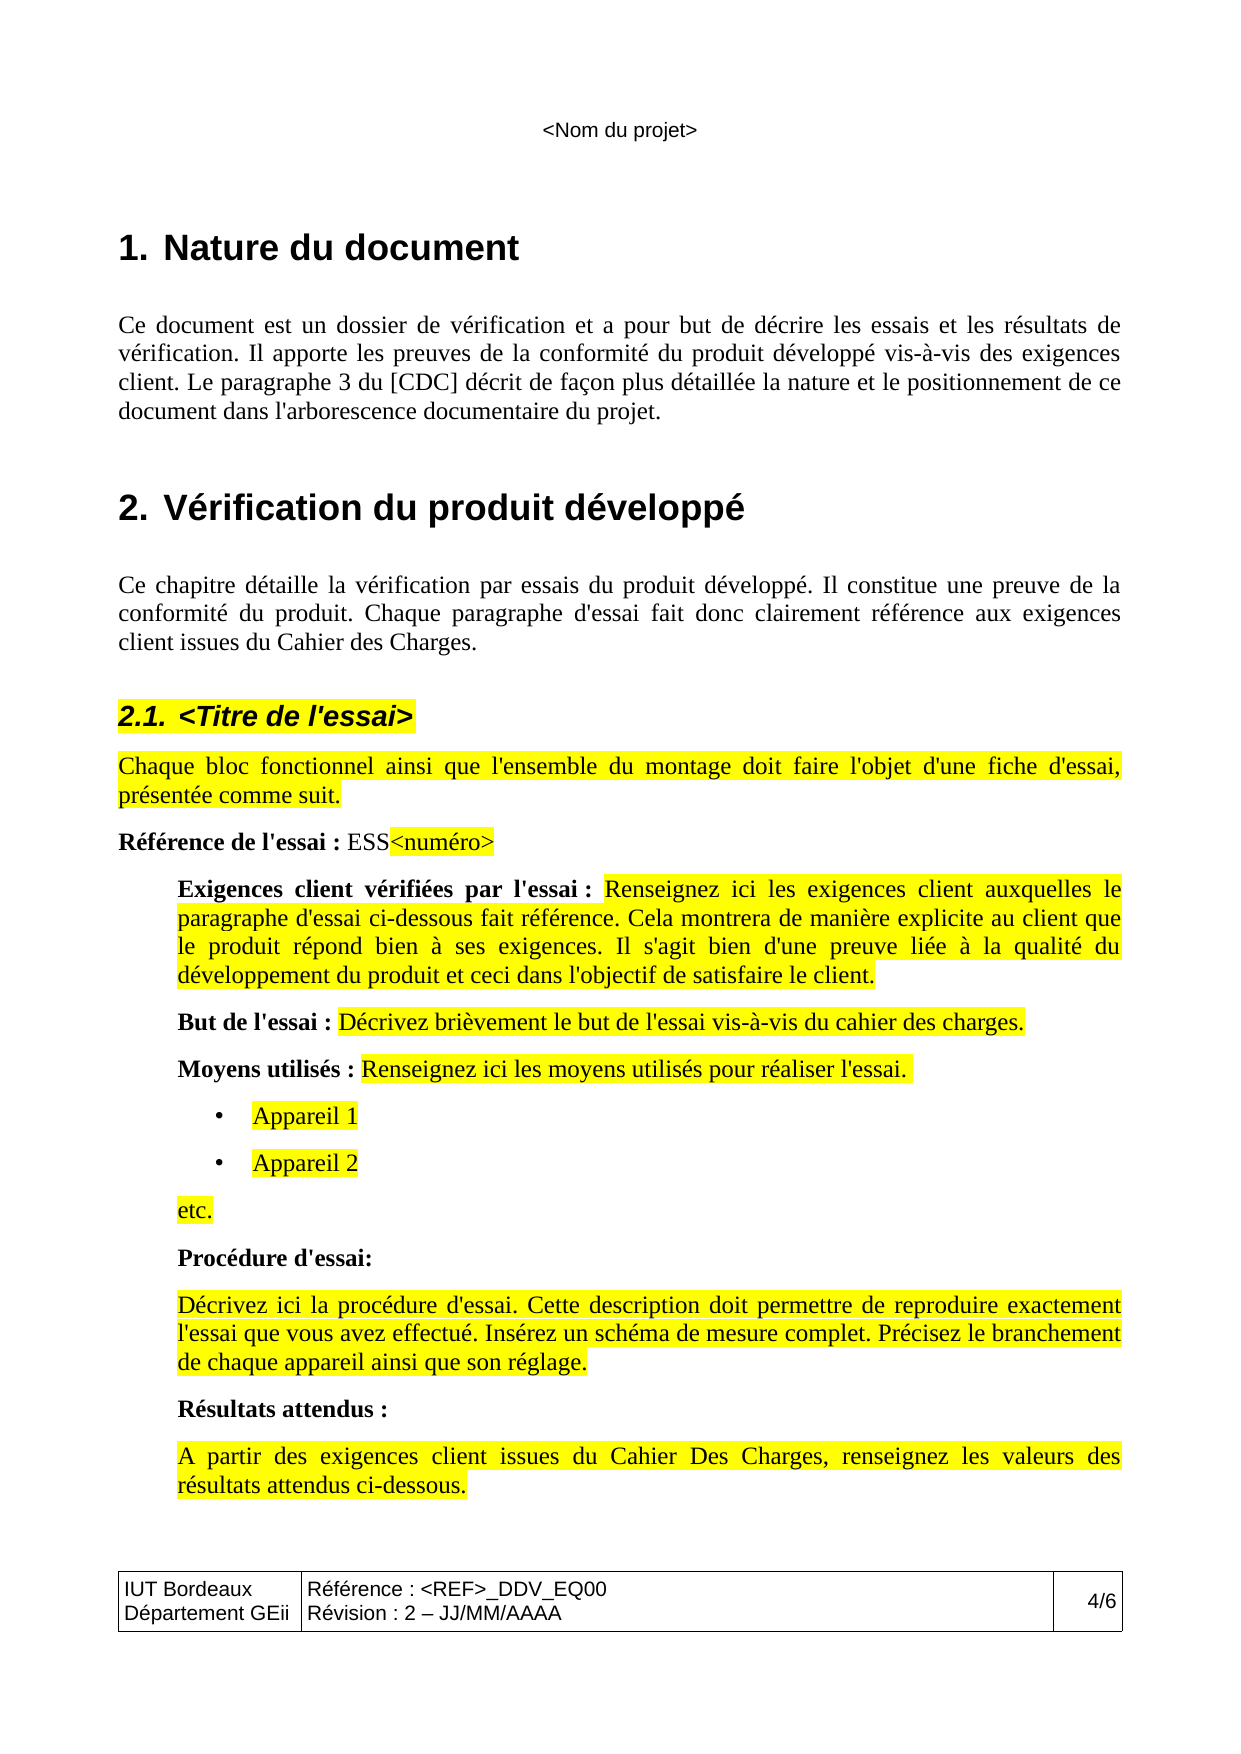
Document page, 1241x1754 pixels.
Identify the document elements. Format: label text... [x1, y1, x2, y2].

text But de l'essai : Décrivez brièvement le but de l'essai vis-à-vis du cahier des charges. [177, 1007, 1122, 1036]
text A partir des exigences client issues du Cahier Des Charges, renseignez les valeurs des résultats attendus ci-dessous. [177, 1441, 1122, 1499]
subtitle Nature du document [118, 226, 1122, 268]
subtitle Vérification du produit développé [118, 486, 1122, 528]
text Résultats attendus : [177, 1394, 1122, 1423]
text Ce document est un dossier de vérification et a pour but de décrire les essais et les résultats de vérification. Il apporte les preuves de la conformité du produit développé vis-à-vis des exigences client. Le paragraphe 3 du [CDC] décrit de façon plus détaillée la nature et le positionnement de ce document dans l'arborescence documentaire du projet. [118, 310, 1122, 425]
text Moyens utilisés : Renseignez ici les moyens utilisés pour réaliser l'essai. [177, 1054, 1122, 1083]
list Appareil 2 [215, 1148, 1122, 1177]
subtitle <Titre de l'essai> [118, 699, 1122, 733]
text etc. [177, 1196, 1122, 1224]
text Chaque bloc fonctionnel ainsi que l'ensemble du montage doit faire l'objet d'une fiche d'essai, présentée comme suit. [118, 751, 1122, 808]
text Exigences client vérifiées par l'essai : Renseignez ici les exigences client auxquelles le paragraphe d'essai ci-dessous fait référence. Cela montrera de manière explicite au client que le produit répond bien à ses exigences. Il s'agit bien d'une preuve liée à la qualité du développement du produit et ceci dans l'objectif de satisfaire le client. [177, 874, 1122, 989]
text Décrivez ici la procédure d'essai. Cette description doit permettre de reproduire exactement l'essai que vous avez effectué. Insérez un schéma de mesure complet. Précisez le branchement de chaque appareil ainsi que son réglage. [177, 1290, 1122, 1376]
text Procédure d'essai: [177, 1243, 1122, 1271]
list Appareil 1 [215, 1101, 1122, 1130]
text Référence de l'essai : ESS<numéro> [118, 827, 1122, 856]
text Ce chapitre détaille la vérification par essais du produit développé. Il constitue une preuve de la conformité du produit. Chaque paragraphe d'essai fait donc clairement référence aux exigences client issues du Cahier des Charges. [118, 570, 1122, 656]
